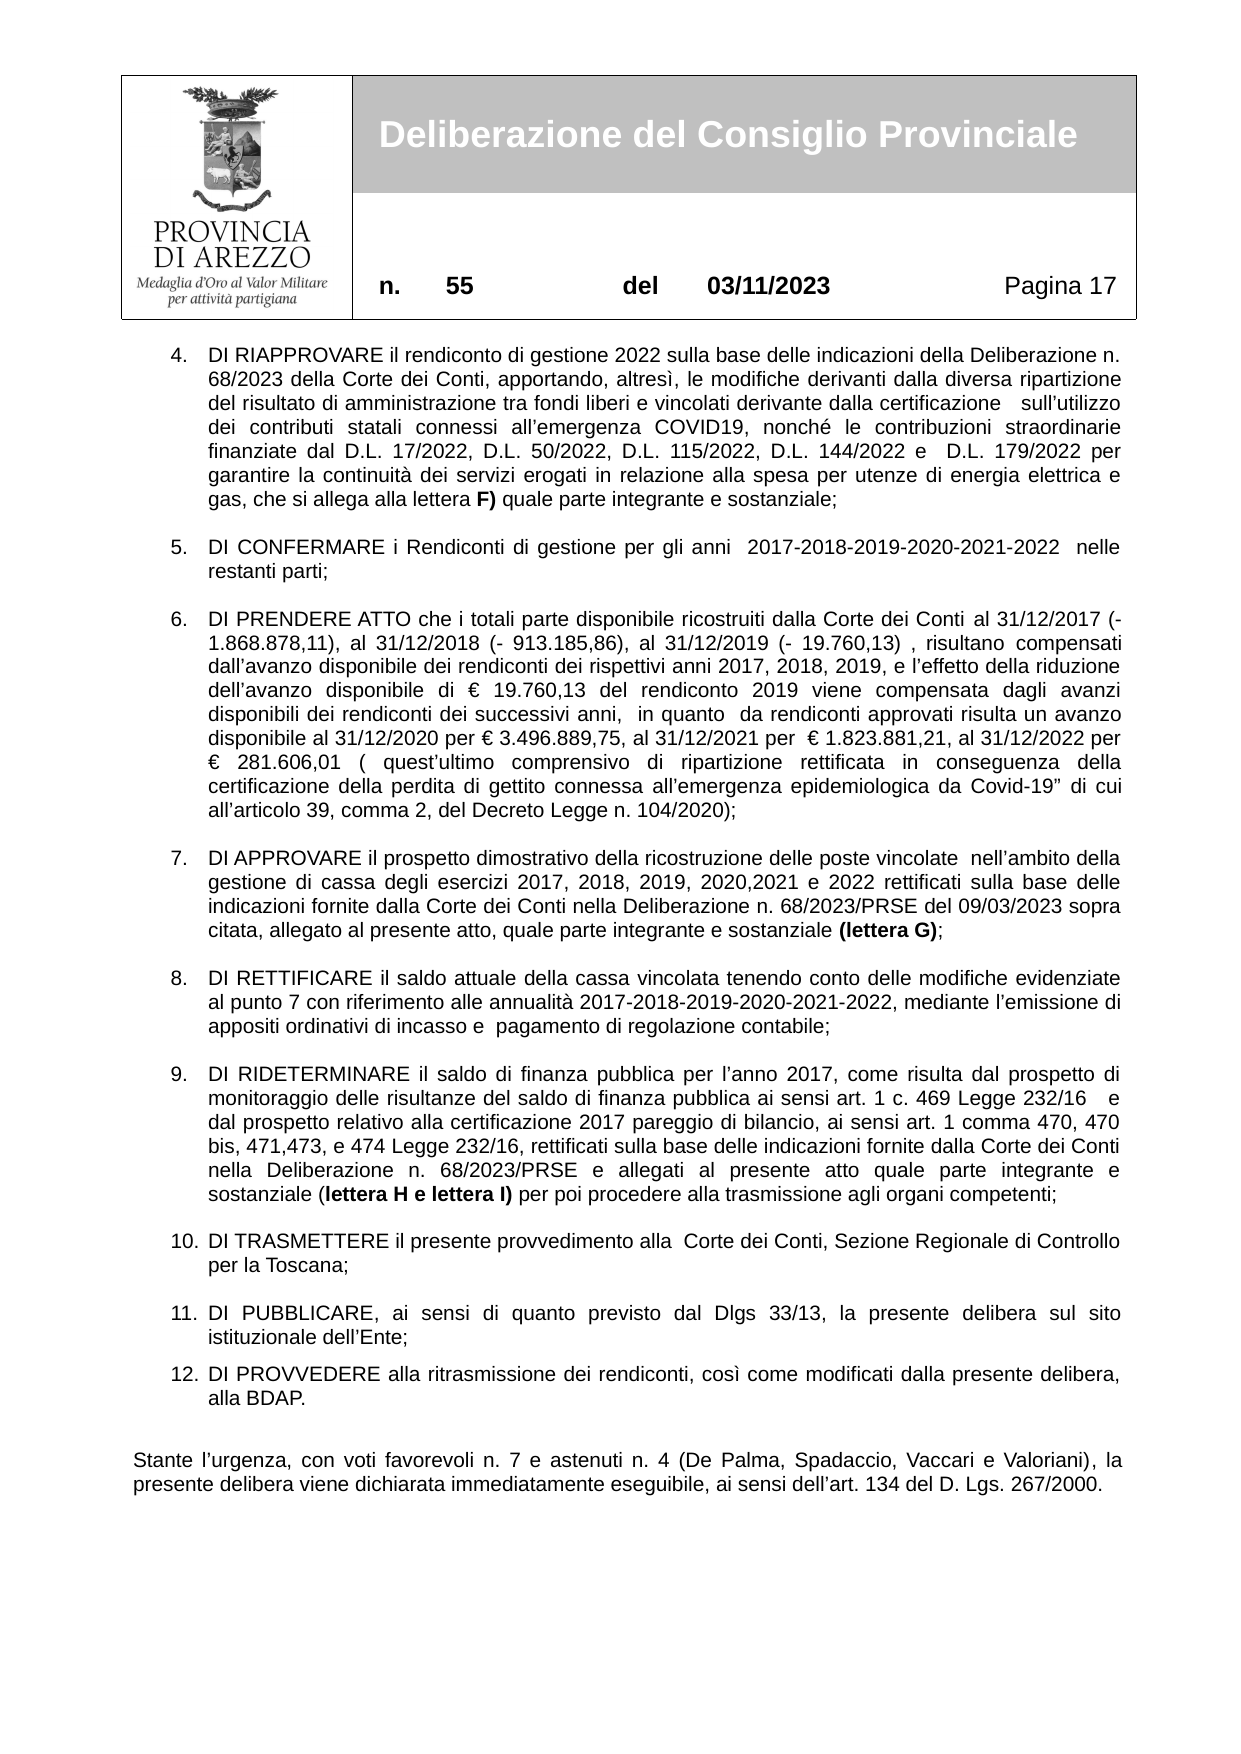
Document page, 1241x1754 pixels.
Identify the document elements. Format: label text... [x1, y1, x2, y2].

list DI PUBBLICARE, ai sensi di quanto previsto dal Dlgs 33/13, la presente delibera sul sito istituzionale dell’Ente; [170, 1301, 1122, 1349]
list DI PRENDERE ATTO che i totali parte disponibile ricostruiti dalla Corte dei Conti al 31/12/2017 (- 1.868.878,11), al 31/12/2018 (- 913.185,86), al 31/12/2019 (- 19.760,13) , risultano compensati dall’avanzo disponibile dei rendiconti dei rispettivi anni 2017, 2018, 2019, e l’effetto della riduzione dell’avanzo disponibile di € 19.760,13 del rendiconto 2019 viene compensata dagli avanzi disponibili dei rendiconti dei successivi anni, in quanto da rendiconti approvati risulta un avanzo disponibile al 31/12/2020 per € 3.496.889,75, al 31/12/2021 per € 1.823.881,21, al 31/12/2022 per € 281.606,01 ( quest’ultimo comprensivo di ripartizione rettificata in conseguenza della certificazione della perdita di gettito connessa all’emergenza epidemiologica da Covid-19” di cui all’articolo 39, comma 2, del Decreto Legge n. 104/2020); [170, 606, 1122, 822]
list DI RETTIFICARE il saldo attuale della cassa vincolata tenendo conto delle modifiche evidenziate al punto 7 con riferimento alle annualità 2017-2018-2019-2020-2021-2022, mediante l’emissione di appositi ordinativi di incasso e pagamento di regolazione contabile; [170, 966, 1122, 1038]
list DI RIDETERMINARE il saldo di finanza pubblica per l’anno 2017, come risulta dal prospetto di monitoraggio delle risultanze del saldo di finanza pubblica ai sensi art. 1 c. 469 Legge 232/16 e dal prospetto relativo alla certificazione 2017 pareggio di bilancio, ai sensi art. 1 comma 470, 470 bis, 471,473, e 474 Legge 232/16, rettificati sulla base delle indicazioni fornite dalla Corte dei Conti nella Deliberazione n. 68/2023/PRSE e allegati al presente atto quale parte integrante e sostanziale (lettera H e lettera I) per poi procedere alla trasmissione agli organi competenti; [170, 1062, 1122, 1205]
text Stante l’urgenza, con voti favorevoli n. 7 e astenuti n. 4 (De Palma, Spadaccio, Vaccari e Valoriani), la presente delibera viene dichiarata immediatamente eseguibile, ai sensi dell’art. 134 del D. Lgs. 267/2000. [133, 1448, 1122, 1496]
list DI CONFERMARE i Rendiconti di gestione per gli anni 2017-2018-2019-2020-2021-2022 nelle restanti parti; [170, 534, 1122, 582]
list DI PROVVEDERE alla ritrasmissione dei rendiconti, così come modificati dalla presente delibera, alla BDAP. [170, 1362, 1122, 1409]
list DI APPROVARE il prospetto dimostrativo della ricostruzione delle poste vincolate nell’ambito della gestione di cassa degli esercizi 2017, 2018, 2019, 2020,2021 e 2022 rettificati sulla base delle indicazioni fornite dalla Corte dei Conti nella Deliberazione n. 68/2023/PRSE del 09/03/2023 sopra citata, allegato al presente atto, quale parte integrante e sostanziale (lettera G); [170, 846, 1122, 942]
list DI TRASMETTERE il presente provvedimento alla Corte dei Conti, Sezione Regionale di Controllo per la Toscana; [170, 1229, 1122, 1277]
picture [130, 79, 334, 314]
list DI RIAPPROVARE il rendiconto di gestione 2022 sulla base delle indicazioni della Deliberazione n. 68/2023 della Corte dei Conti, apportando, altresì, le modifiche derivanti dalla diversa ripartizione del risultato di amministrazione tra fondi liberi e vincolati derivante dalla certificazione sull’utilizzo dei contributi statali connessi all’emergenza COVID19, nonché le contribuzioni straordinarie finanziate dal D.L. 17/2022, D.L. 50/2022, D.L. 115/2022, D.L. 144/2022 e D.L. 179/2022 per garantire la continuità dei servizi erogati in relazione alla spesa per utenze di energia elettrica e gas, che si allega alla lettera F) quale parte integrante e sostanziale; [170, 343, 1122, 511]
